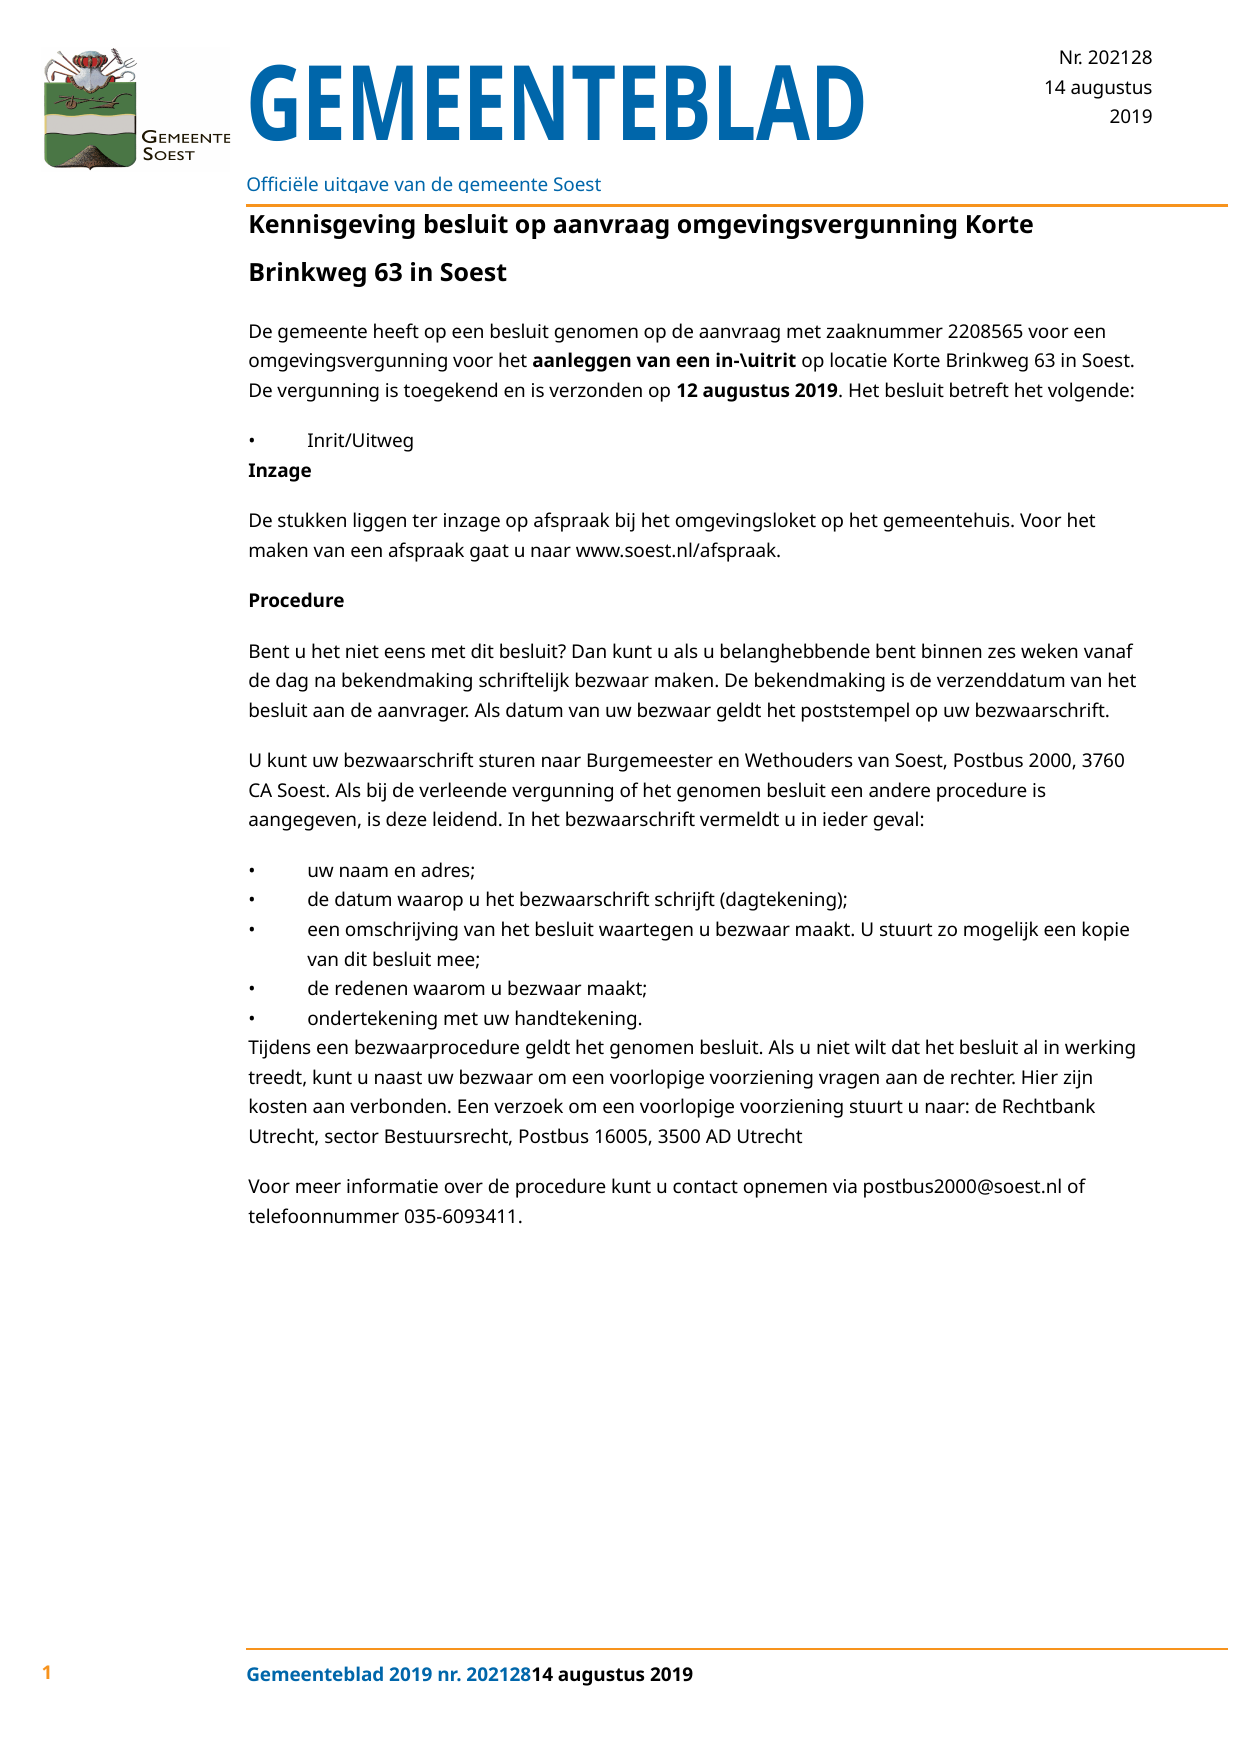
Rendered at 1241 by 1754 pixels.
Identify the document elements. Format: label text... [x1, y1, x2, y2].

text De stukken liggen ter inzage op afspraak bij het omgevingsloket op het gemeentehuis. Voor het maken van een afspraak gaat u naar www.soest.nl/afspraak. [248, 507, 1152, 563]
text Tijdens een bezwaarprocedure geldt het genomen besluit. Als u niet wilt dat het besluit al in werking treedt, kunt u naast uw bezwaar om een voorlopige voorziening vragen aan de rechter. Hier zijn kosten aan verbonden. Een verzoek om een voorlopige voorziening stuurt u naar: de Rechtbank Utrecht, sector Bestuursrecht, Postbus 16005, 3500 AD Utrecht [248, 1034, 1152, 1149]
list een omschrijving van het besluit waartegen u bezwaar maakt. U stuurt zo mogelijk een kopie van dit besluit mee; [248, 916, 1152, 972]
list de redenen waarom u bezwaar maakt; [248, 975, 1152, 1001]
text Voor meer informatie over de procedure kunt u contact opnemen via postbus2000@soest.nl of telefoonnummer 035-6093411. [248, 1174, 1152, 1229]
list ondertekening met uw handtekening. [248, 1005, 1152, 1031]
text Inzage [248, 457, 1152, 483]
text De gemeente heeft op een besluit genomen op de aanvraag met zaaknummer 2208565 voor een omgevingsvergunning voor het aanleggen van een in-\uitrit op locatie Korte Brinkweg 63 in Soest. De vergunning is toegekend en is verzonden op 12 augustus 2019. Het besluit betreft het volgende: [248, 318, 1152, 403]
picture [41, 47, 231, 172]
list uw naam en adres; [248, 857, 1152, 883]
text Kennisgeving besluit op aanvraag omgevingsvergunning Korte Brinkweg 63 in Soest [248, 207, 1152, 288]
text U kunt uw bezwaarschrift sturen naar Burgemeester en Wethouders van Soest, Postbus 2000, 3760 CA Soest. Als bij de verleende vergunning of het genomen besluit een andere procedure is aangegeven, is deze leidend. In het bezwaarschrift vermeldt u in ieder geval: [248, 747, 1152, 832]
list Inrit/Uitweg [248, 427, 1152, 453]
list de datum waarop u het bezwaarschrift schrijft (dagtekening); [248, 887, 1152, 912]
text Procedure [248, 587, 1152, 613]
text Bent u het niet eens met dit besluit? Dan kunt u als u belanghebbende bent binnen zes weken vanaf de dag na bekendmaking schriftelijk bezwaar maken. De bekendmaking is de verzenddatum van het besluit aan de aanvrager. Als datum van uw bezwaar geldt het poststempel op uw bezwaarschrift. [248, 638, 1152, 723]
